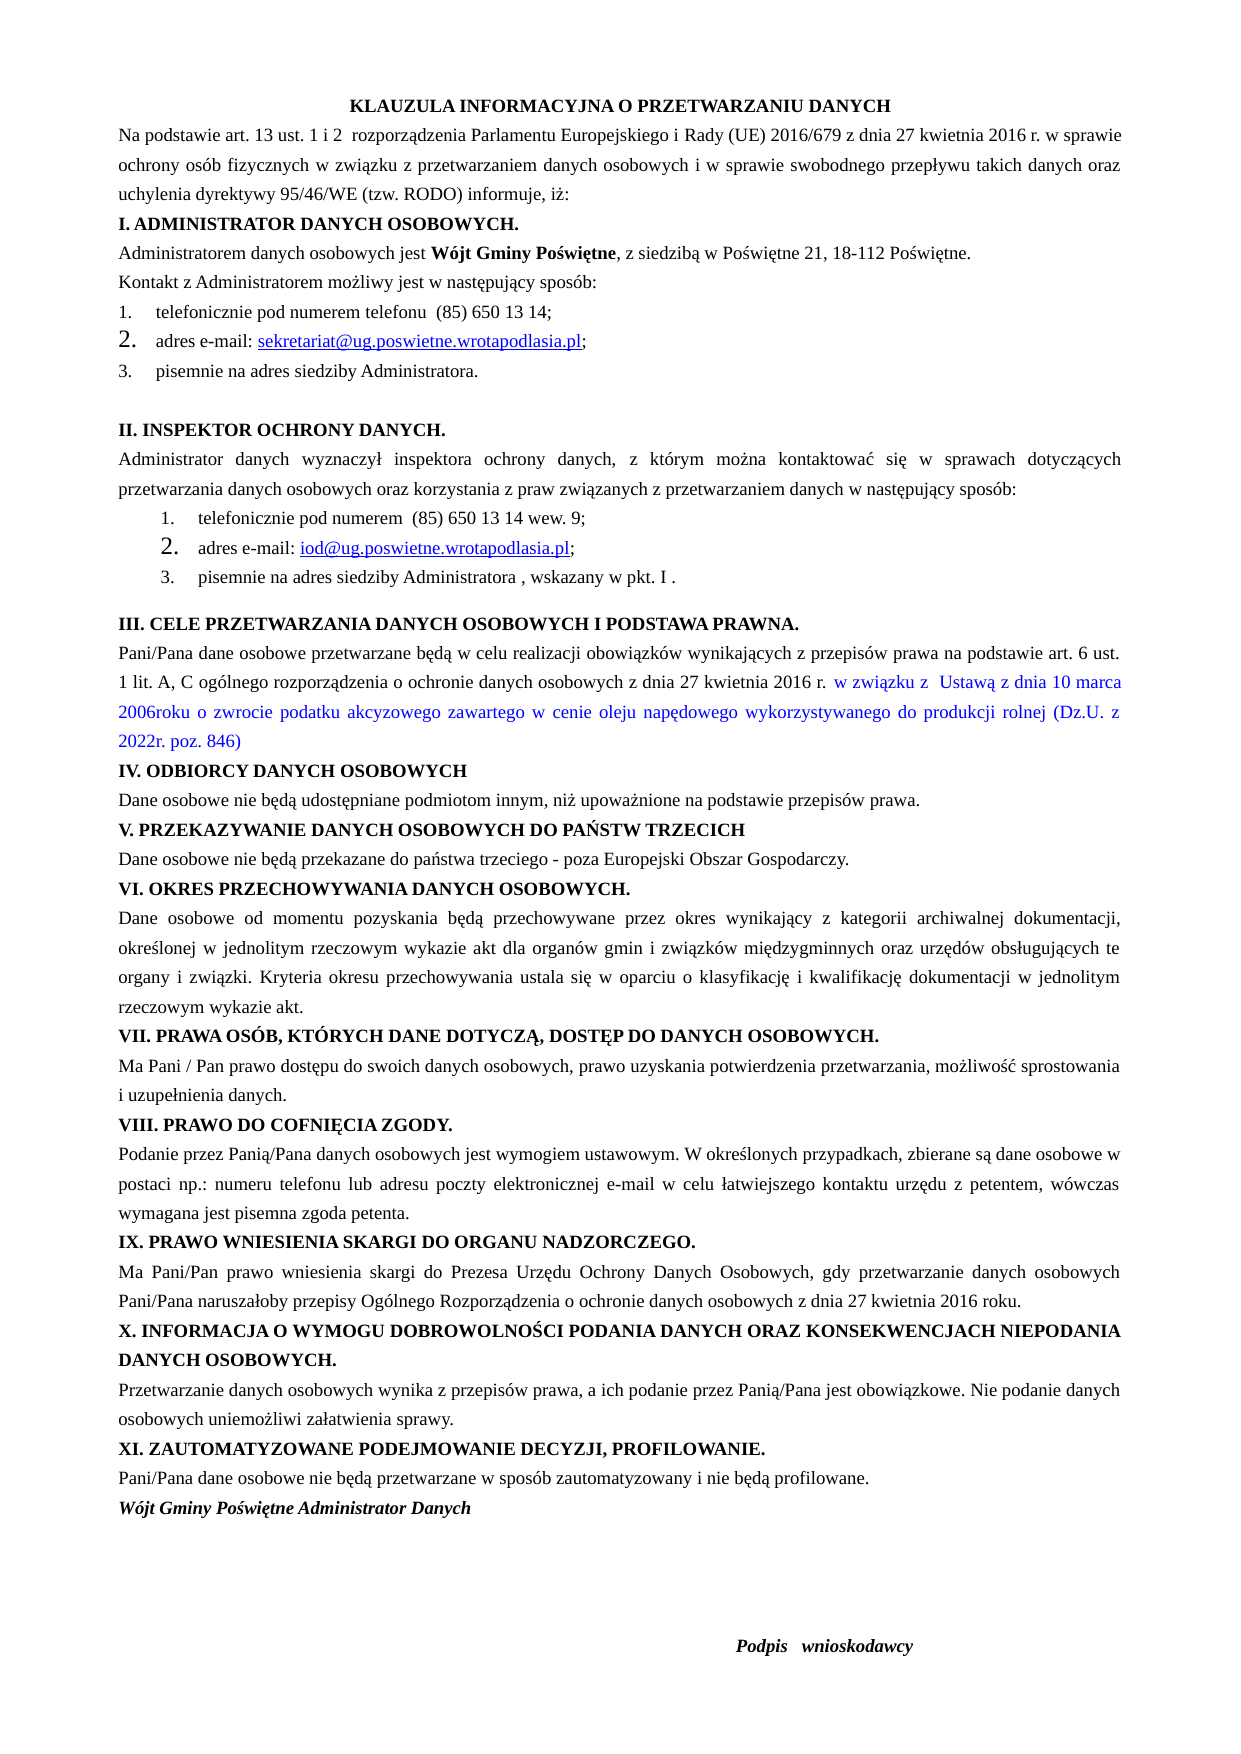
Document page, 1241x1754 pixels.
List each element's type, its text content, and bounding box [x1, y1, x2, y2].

text III. CELE PRZETWARZANIA DANYCH OSOBOWYCH I PODSTAWA PRAWNA. [118, 606, 1122, 636]
text Dane osobowe od momentu pozyskania będą przechowywane przez okres wynikający z kategorii archiwalnej dokumentacji, określonej w jednolitym rzeczowym wykazie akt dla organów gmin i związków międzygminnych oraz urzędów obsługujących te organy i związki. Kryteria okresu przechowywania ustala się w oparciu o klasyfikację i kwalifikację dokumentacji w jednolitym rzeczowym wykazie akt. [118, 901, 1122, 1019]
text Pani/Pana dane osobowe przetwarzane będą w celu realizacji obowiązków wynikających z przepisów prawa na podstawie art. 6 ust. 1 lit. A, C ogólnego rozporządzenia o ochronie danych osobowych z dnia 27 kwietnia 2016 r. w związku z Ustawą z dnia 10 marca 2006roku o zwrocie podatku akcyzowego zawartego w cenie oleju napędowego wykorzystywanego do produkcji rolnej (Dz.U. z 2022r. poz. 846) [118, 636, 1122, 754]
text VI. OKRES PRZECHOWYWANIA DANYCH OSOBOWYCH. [118, 872, 1122, 901]
text XI. ZAUTOMATYZOWANE PODEJMOWANIE DECYZJI, PROFILOWANIE. [118, 1432, 1122, 1461]
list pisemnie na adres siedziby Administratora. [118, 354, 1122, 383]
text Administratorem danych osobowych jest Wójt Gminy Poświętne, z siedzibą w Poświętne 21, 18-112 Poświętne. [118, 236, 1122, 265]
text KLAUZULA INFORMACYJNA O PRZETWARZANIU DANYCH [118, 88, 1122, 118]
text V. PRZEKAZYWANIE DANYCH OSOBOWYCH DO PAŃSTW TRZECICH [118, 813, 1122, 842]
text Dane osobowe nie będą udostępniane podmiotom innym, niż upoważnione na podstawie przepisów prawa. [118, 783, 1122, 813]
list pisemnie na adres siedziby Administratora , wskazany w pkt. I . [160, 560, 1122, 590]
text Pani/Pana dane osobowe nie będą przetwarzane w sposób zautomatyzowany i nie będą profilowane. [118, 1461, 1122, 1491]
text Przetwarzanie danych osobowych wynika z przepisów prawa, a ich podanie przez Panią/Pana jest obowiązkowe. Nie podanie danych osobowych uniemożliwi załatwienia sprawy. [118, 1373, 1122, 1432]
list telefonicznie pod numerem telefonu (85) 650 13 14; [118, 295, 1122, 324]
text Dane osobowe nie będą przekazane do państwa trzeciego - poza Europejski Obszar Gospodarczy. [118, 842, 1122, 872]
text Na podstawie art. 13 ust. 1 i 2 rozporządzenia Parlamentu Europejskiego i Rady (UE) 2016/679 z dnia 27 kwietnia 2016 r. w sprawie ochrony osób fizycznych w związku z przetwarzaniem danych osobowych i w sprawie swobodnego przepływu takich danych oraz uchylenia dyrektywy 95/46/WE (tzw. RODO) informuje, iż: [118, 118, 1122, 206]
text Ma Pani/Pan prawo wniesienia skargi do Prezesa Urzędu Ochrony Danych Osobowych, gdy przetwarzanie danych osobowych Pani/Pana naruszałoby przepisy Ogólnego Rozporządzenia o ochronie danych osobowych z dnia 27 kwietnia 2016 roku. [118, 1255, 1122, 1314]
text X. INFORMACJA O WYMOGU DOBROWOLNOŚCI PODANIA DANYCH ORAZ KONSEKWENCJACH NIEPODANIA DANYCH OSOBOWYCH. [118, 1314, 1122, 1373]
text Wójt Gminy Poświętne Administrator Danych [118, 1491, 1122, 1520]
list telefonicznie pod numerem (85) 650 13 14 wew. 9; [160, 501, 1122, 531]
text VII. PRAWA OSÓB, KTÓRYCH DANE DOTYCZĄ, DOSTĘP DO DANYCH OSOBOWYCH. [118, 1019, 1122, 1048]
text Kontakt z Administratorem możliwy jest w następujący sposób: [118, 265, 1122, 295]
text VIII. PRAWO DO COFNIĘCIA ZGODY. [118, 1107, 1122, 1137]
text I. ADMINISTRATOR DANYCH OSOBOWYCH. [118, 206, 1122, 236]
text Podpis wnioskodawcy [118, 1629, 1122, 1659]
text Podanie przez Panią/Pana danych osobowych jest wymogiem ustawowym. W określonych przypadkach, zbierane są dane osobowe w postaci np.: numeru telefonu lub adresu poczty elektronicznej e-mail w celu łatwiejszego kontaktu urzędu z petentem, wówczas wymagana jest pisemna zgoda petenta. [118, 1137, 1122, 1225]
list adres e-mail: sekretariat@ug.poswietne.wrotapodlasia.pl; [118, 324, 1122, 354]
text Ma Pani / Pan prawo dostępu do swoich danych osobowych, prawo uzyskania potwierdzenia przetwarzania, możliwość sprostowania i uzupełnienia danych. [118, 1048, 1122, 1107]
text IX. PRAWO WNIESIENIA SKARGI DO ORGANU NADZORCZEGO. [118, 1225, 1122, 1255]
text IV. ODBIORCY DANYCH OSOBOWYCH [118, 754, 1122, 783]
text II. INSPEKTOR OCHRONY DANYCH. [118, 413, 1122, 442]
list adres e-mail: iod@ug.poswietne.wrotapodlasia.pl; [160, 531, 1122, 560]
text Administrator danych wyznaczył inspektora ochrony danych, z którym można kontaktować się w sprawach dotyczących przetwarzania danych osobowych oraz korzystania z praw związanych z przetwarzaniem danych w następujący sposób: [118, 442, 1122, 501]
